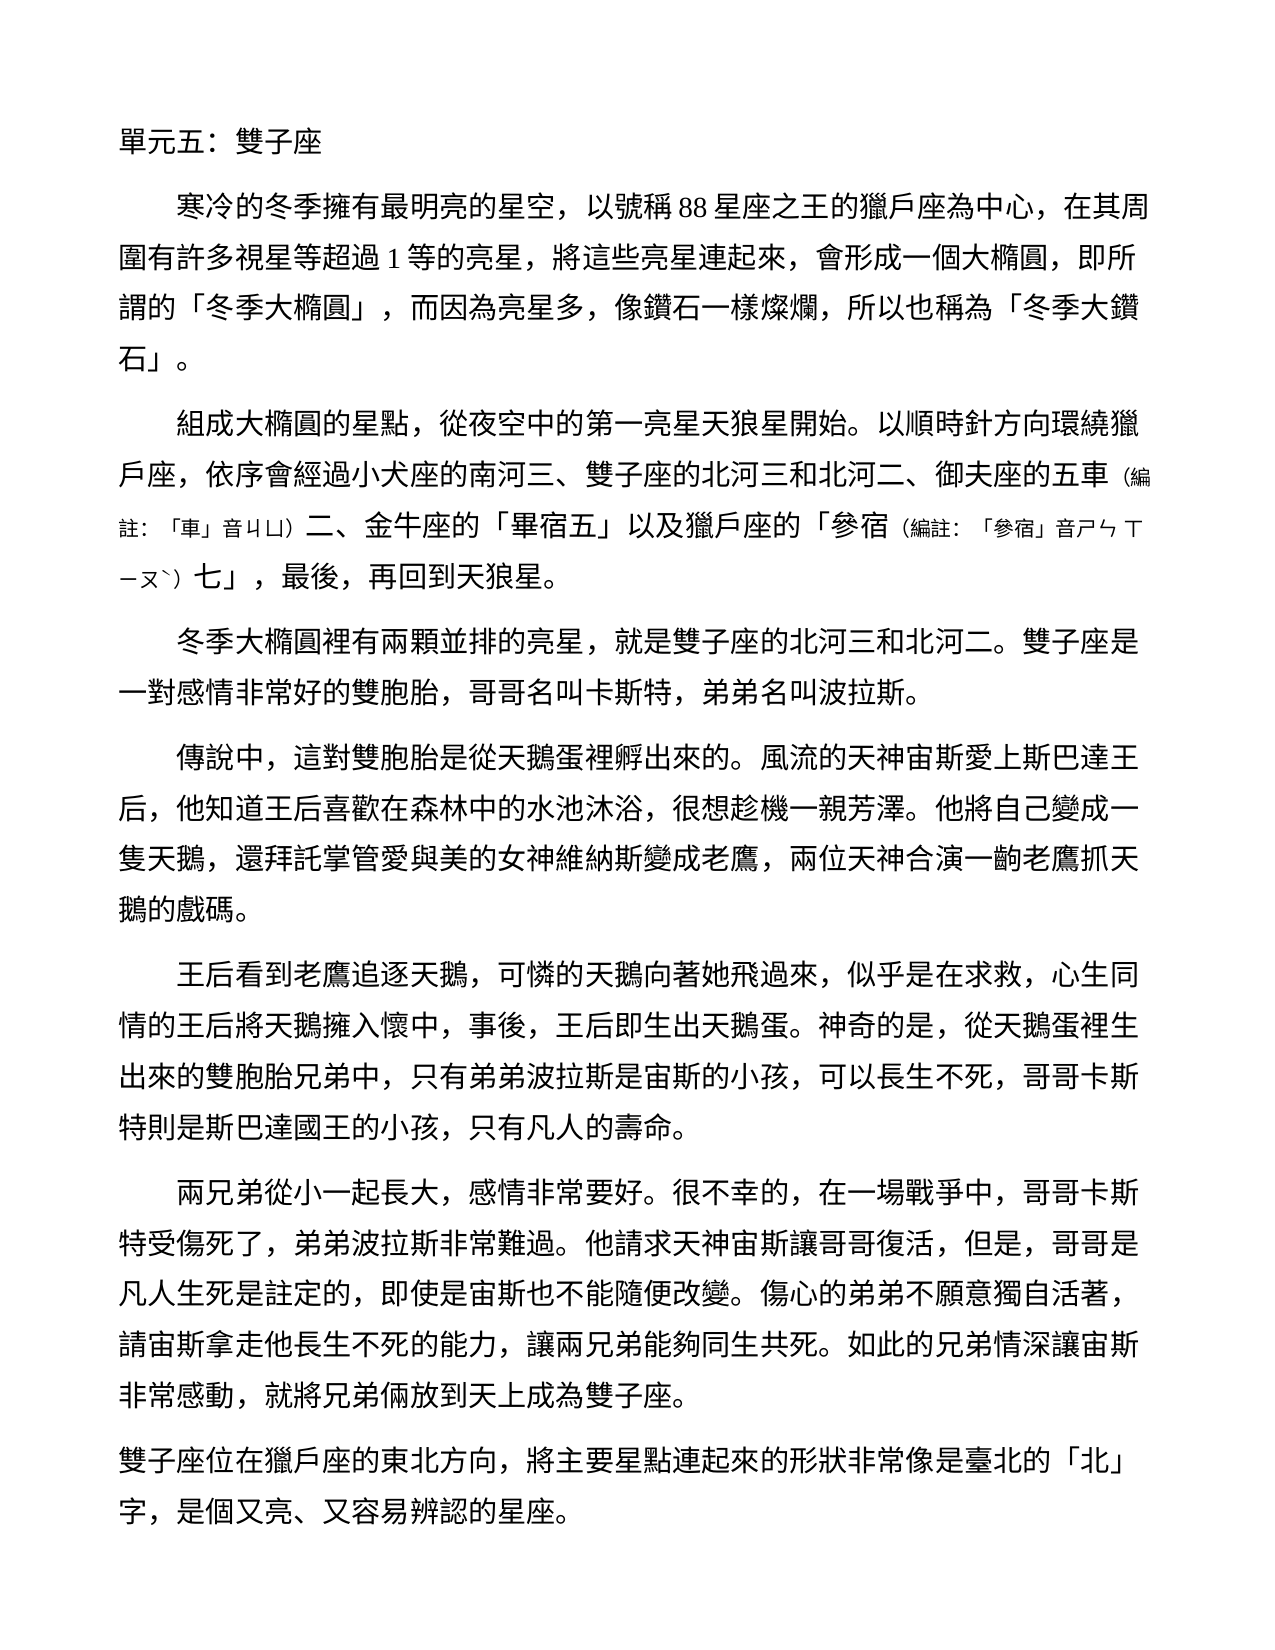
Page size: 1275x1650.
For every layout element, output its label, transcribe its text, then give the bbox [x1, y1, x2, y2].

text 兩兄弟從小一起長大，感情非常要好。很不幸的，在一場戰爭中，哥哥卡斯特受傷死了，弟弟波拉斯非常難過。他請求天神宙斯讓哥哥復活，但是，哥哥是凡人生死是註定的，即使是宙斯也不能隨便改變。傷心的弟弟不願意獨自活著，請宙斯拿走他長生不死的能力，讓兩兄弟能夠同生共死。如此的兄弟情深讓宙斯非常感動，就將兄弟倆放到天上成為雙子座。 [118, 1169, 1157, 1415]
text 組成大橢圓的星點，從夜空中的第一亮星天狼星開始。以順時針方向環繞獵戶座，依序會經過小犬座的南河三、雙子座的北河三和北河二、御夫座的五車（編註：「車」音ㄐㄩ）二、金牛座的「畢宿五」以及獵戶座的「參宿（編註：「參宿」音ㄕㄣ ㄒㄧㄡˋ）七」，最後，再回到天狼星。 [118, 401, 1157, 595]
text 王后看到老鷹追逐天鵝，可憐的天鵝向著她飛過來，似乎是在求救，心生同情的王后將天鵝擁入懷中，事後，王后即生出天鵝蛋。神奇的是，從天鵝蛋裡生出來的雙胞胎兄弟中，只有弟弟波拉斯是宙斯的小孩，可以長生不死，哥哥卡斯特則是斯巴達國王的小孩，只有凡人的壽命。 [118, 952, 1157, 1146]
text 寒冷的冬季擁有最明亮的星空，以號稱88星座之王的獵戶座為中心，在其周圍有許多視星等超過1等的亮星，將這些亮星連起來，會形成一個大橢圓，即所謂的「冬季大橢圓」，而因為亮星多，像鑽石一樣燦爛，所以也稱為「冬季大鑽石」。 [118, 183, 1157, 378]
text 單元五：雙子座 [118, 118, 1157, 160]
text 傳說中，這對雙胞胎是從天鵝蛋裡孵出來的。風流的天神宙斯愛上斯巴達王后，他知道王后喜歡在森林中的水池沐浴，很想趁機一親芳澤。他將自己變成一隻天鵝，還拜託掌管愛與美的女神維納斯變成老鷹，兩位天神合演一齣老鷹抓天鵝的戲碼。 [118, 734, 1157, 929]
text 雙子座位在獵戶座的東北方向，將主要星點連起來的形狀非常像是臺北的「北」字，是個又亮、又容易辨認的星座。 [118, 1438, 1157, 1531]
text 冬季大橢圓裡有兩顆並排的亮星，就是雙子座的北河三和北河二。雙子座是一對感情非常好的雙胞胎，哥哥名叫卡斯特，弟弟名叫波拉斯。 [118, 618, 1157, 711]
